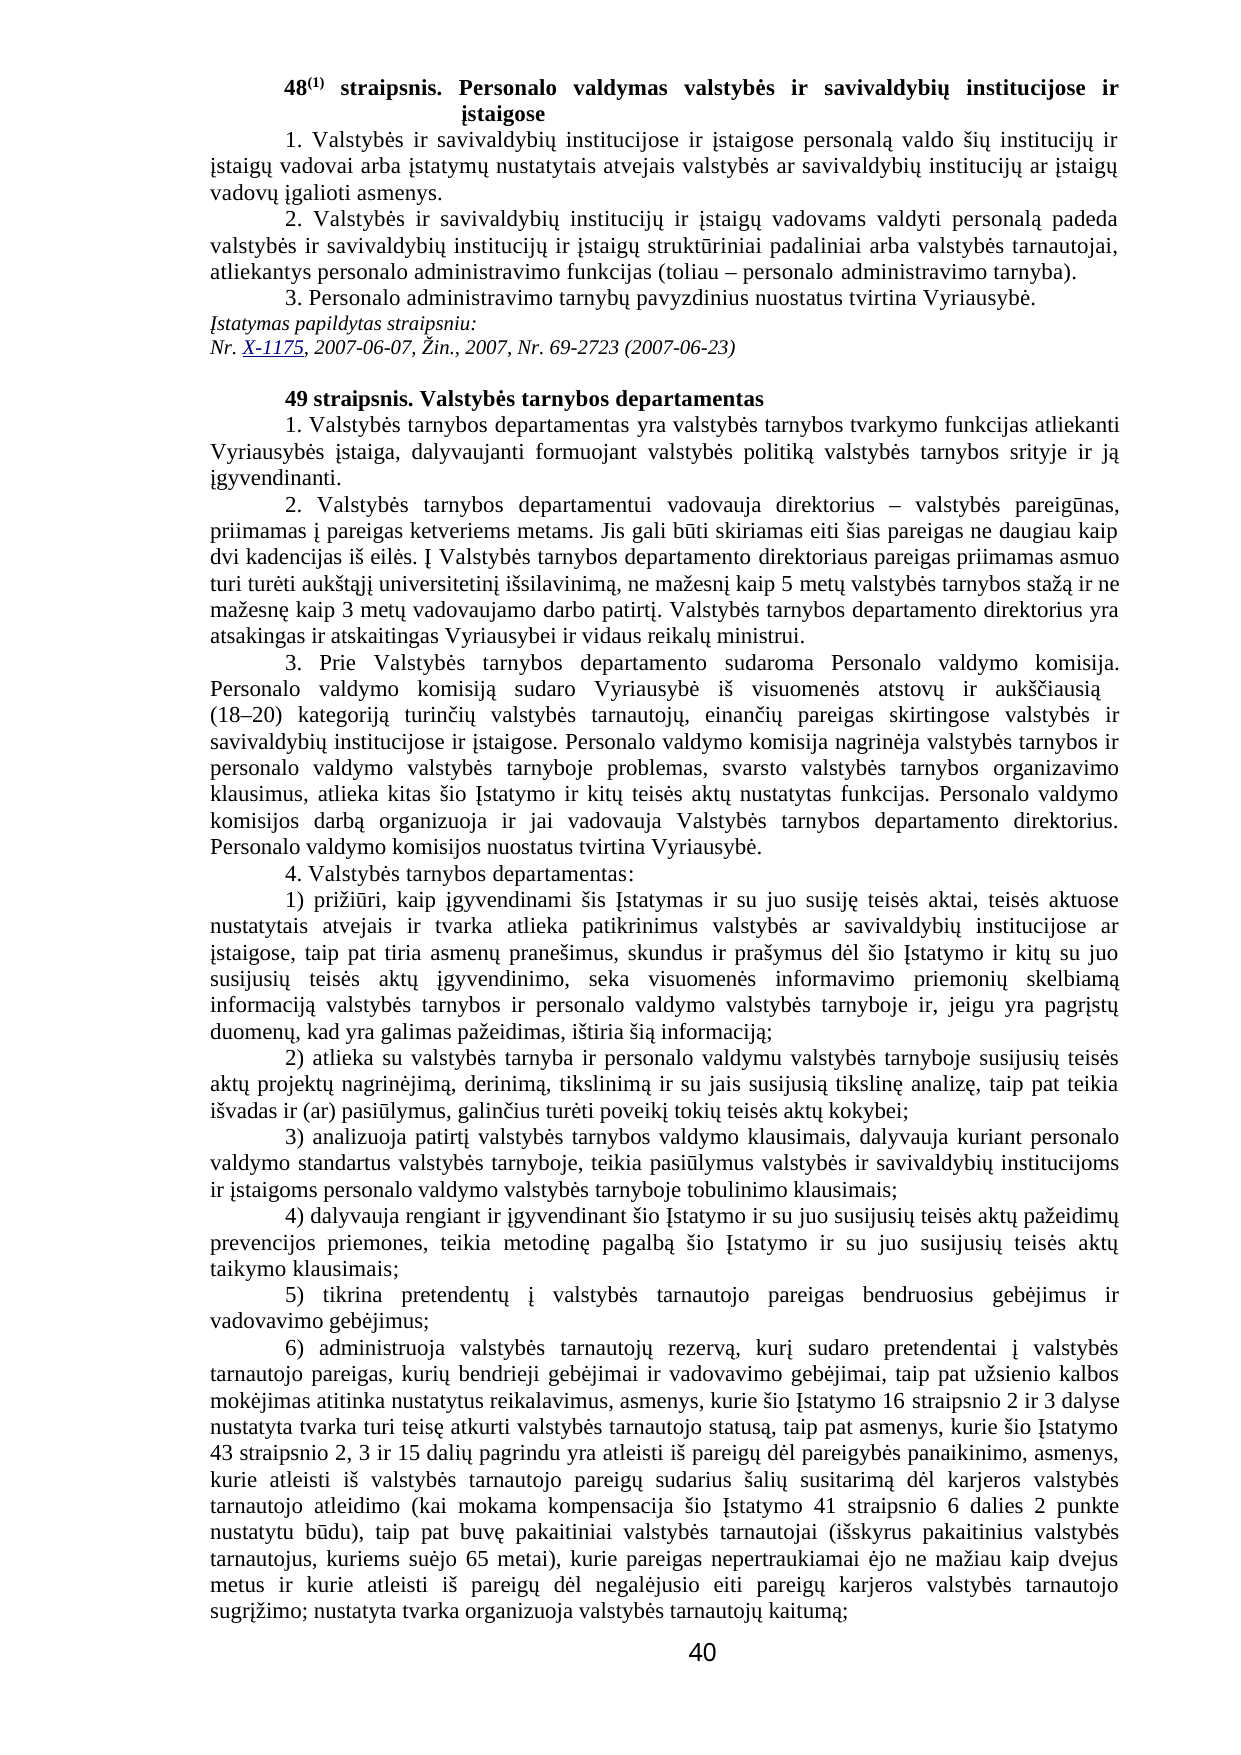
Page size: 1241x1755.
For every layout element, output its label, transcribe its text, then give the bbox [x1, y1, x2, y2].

text Įstatymas papildytas straipsniu: [210, 311, 1126, 335]
text 2. Valstybės tarnybos departamentui vadovauja direktorius – valstybės pareigūnas, priimamas į pareigas ketveriems metams. Jis gali būti skiriamas eiti šias pareigas ne daugiau kaip dvi kadencijas iš eilės. Į Valstybės tarnybos departamento direktoriaus pareigas priimamas asmuo turi turėti aukštąjį universitetinį išsilavinimą, ne mažesnį kaip 5 metų valstybės tarnybos stažą ir ne mažesnę kaip 3 metų vadovaujamo darbo patirtį. Valstybės tarnybos departamento direktorius yra atsakingas ir atskaitingas Vyriausybei ir vidaus reikalų ministrui. [210, 491, 1120, 649]
text 49 straipsnis. Valstybės tarnybos departamentas [210, 385, 1120, 412]
text 3. Prie Valstybės tarnybos departamento sudaroma Personalo valdymo komisija. Personalo valdymo komisiją sudaro Vyriausybė iš visuomenės atstovų ir aukščiausią (18–20) kategoriją turinčių valstybės tarnautojų, einančių pareigas skirtingose valstybės ir savivaldybių institucijose ir įstaigose. Personalo valdymo komisija nagrinėja valstybės tarnybos ir personalo valdymo valstybės tarnyboje problemas, svarsto valstybės tarnybos organizavimo klausimus, atlieka kitas šio Įstatymo ir kitų teisės aktų nustatytas funkcijas. Personalo valdymo komisijos darbą organizuoja ir jai vadovauja Valstybės tarnybos departamento direktorius. Personalo valdymo komisijos nuostatus tvirtina Vyriausybė. [210, 649, 1120, 859]
text 3) analizuoja patirtį valstybės tarnybos valdymo klausimais, dalyvauja kuriant personalo valdymo standartus valstybės tarnyboje, teikia pasiūlymus valstybės ir savivaldybių institucijoms ir įstaigoms personalo valdymo valstybės tarnyboje tobulinimo klausimais; [210, 1123, 1120, 1202]
text 1. Valstybės tarnybos departamentas yra valstybės tarnybos tvarkymo funkcijas atliekanti Vyriausybės įstaiga, dalyvaujanti formuojant valstybės politiką valstybės tarnybos srityje ir ją įgyvendinanti. [210, 412, 1120, 491]
text 1) prižiūri, kaip įgyvendinami šis Įstatymas ir su juo susiję teisės aktai, teisės aktuose nustatytais atvejais ir tvarka atlieka patikrinimus valstybės ar savivaldybių institucijose ar įstaigose, taip pat tiria asmenų pranešimus, skundus ir prašymus dėl šio Įstatymo ir kitų su juo susijusių teisės aktų įgyvendinimo, seka visuomenės informavimo priemonių skelbiamą informaciją valstybės tarnybos ir personalo valdymo valstybės tarnyboje ir, jeigu yra pagrįstų duomenų, kad yra galimas pažeidimas, ištiria šią informaciją; [210, 886, 1120, 1044]
text 2. Valstybės ir savivaldybių institucijų ir įstaigų vadovams valdyti personalą padeda valstybės ir savivaldybių institucijų ir įstaigų struktūriniai padaliniai arba valstybės tarnautojai, atliekantys personalo administravimo funkcijas (toliau – personalo administravimo tarnyba). [210, 205, 1120, 284]
text 4) dalyvauja rengiant ir įgyvendinant šio Įstatymo ir su juo susijusių teisės aktų pažeidimų prevencijos priemones, teikia metodinę pagalbą šio Įstatymo ir su juo susijusių teisės aktų taikymo klausimais; [210, 1202, 1120, 1281]
text 4. Valstybės tarnybos departamentas: [210, 859, 1120, 886]
text 3. Personalo administravimo tarnybų pavyzdinius nuostatus tvirtina Vyriausybė. [210, 284, 1126, 311]
text 5) tikrina pretendentų į valstybės tarnautojo pareigas bendruosius gebėjimus ir vadovavimo gebėjimus; [210, 1281, 1120, 1334]
text Nr. X-1175, 2007-06-07, Žin., 2007, Nr. 69-2723 (2007-06-23) [210, 335, 1120, 359]
text 48(1) straipsnis. Personalo valdymas valstybės ir savivaldybių institucijose ir įstaigose [284, 73, 1120, 126]
text 2) atlieka su valstybės tarnyba ir personalo valdymu valstybės tarnyboje susijusių teisės aktų projektų nagrinėjimą, derinimą, tikslinimą ir su jais susijusią tikslinę analizę, taip pat teikia išvadas ir (ar) pasiūlymus, galinčius turėti poveikį tokių teisės aktų kokybei; [210, 1044, 1120, 1123]
text 6) administruoja valstybės tarnautojų rezervą, kurį sudaro pretendentai į valstybės tarnautojo pareigas, kurių bendrieji gebėjimai ir vadovavimo gebėjimai, taip pat užsienio kalbos mokėjimas atitinka nustatytus reikalavimus, asmenys, kurie šio Įstatymo 16 straipsnio 2 ir 3 dalyse nustatyta tvarka turi teisę atkurti valstybės tarnautojo statusą, taip pat asmenys, kurie šio Įstatymo 43 straipsnio 2, 3 ir 15 dalių pagrindu yra atleisti iš pareigų dėl pareigybės panaikinimo, asmenys, kurie atleisti iš valstybės tarnautojo pareigų sudarius šalių susitarimą dėl karjeros valstybės tarnautojo atleidimo (kai mokama kompensacija šio Įstatymo 41 straipsnio 6 dalies 2 punkte nustatytu būdu), taip pat buvę pakaitiniai valstybės tarnautojai (išskyrus pakaitinius valstybės tarnautojus, kuriems suėjo 65 metai), kurie pareigas nepertraukiamai ėjo ne mažiau kaip dvejus metus ir kurie atleisti iš pareigų dėl negalėjusio eiti pareigų karjeros valstybės tarnautojo sugrįžimo; nustatyta tvarka organizuoja valstybės tarnautojų kaitumą; [210, 1334, 1120, 1624]
text 1. Valstybės ir savivaldybių institucijose ir įstaigose personalą valdo šių institucijų ir įstaigų vadovai arba įstatymų nustatytais atvejais valstybės ar savivaldybių institucijų ar įstaigų vadovų įgalioti asmenys. [210, 126, 1120, 205]
